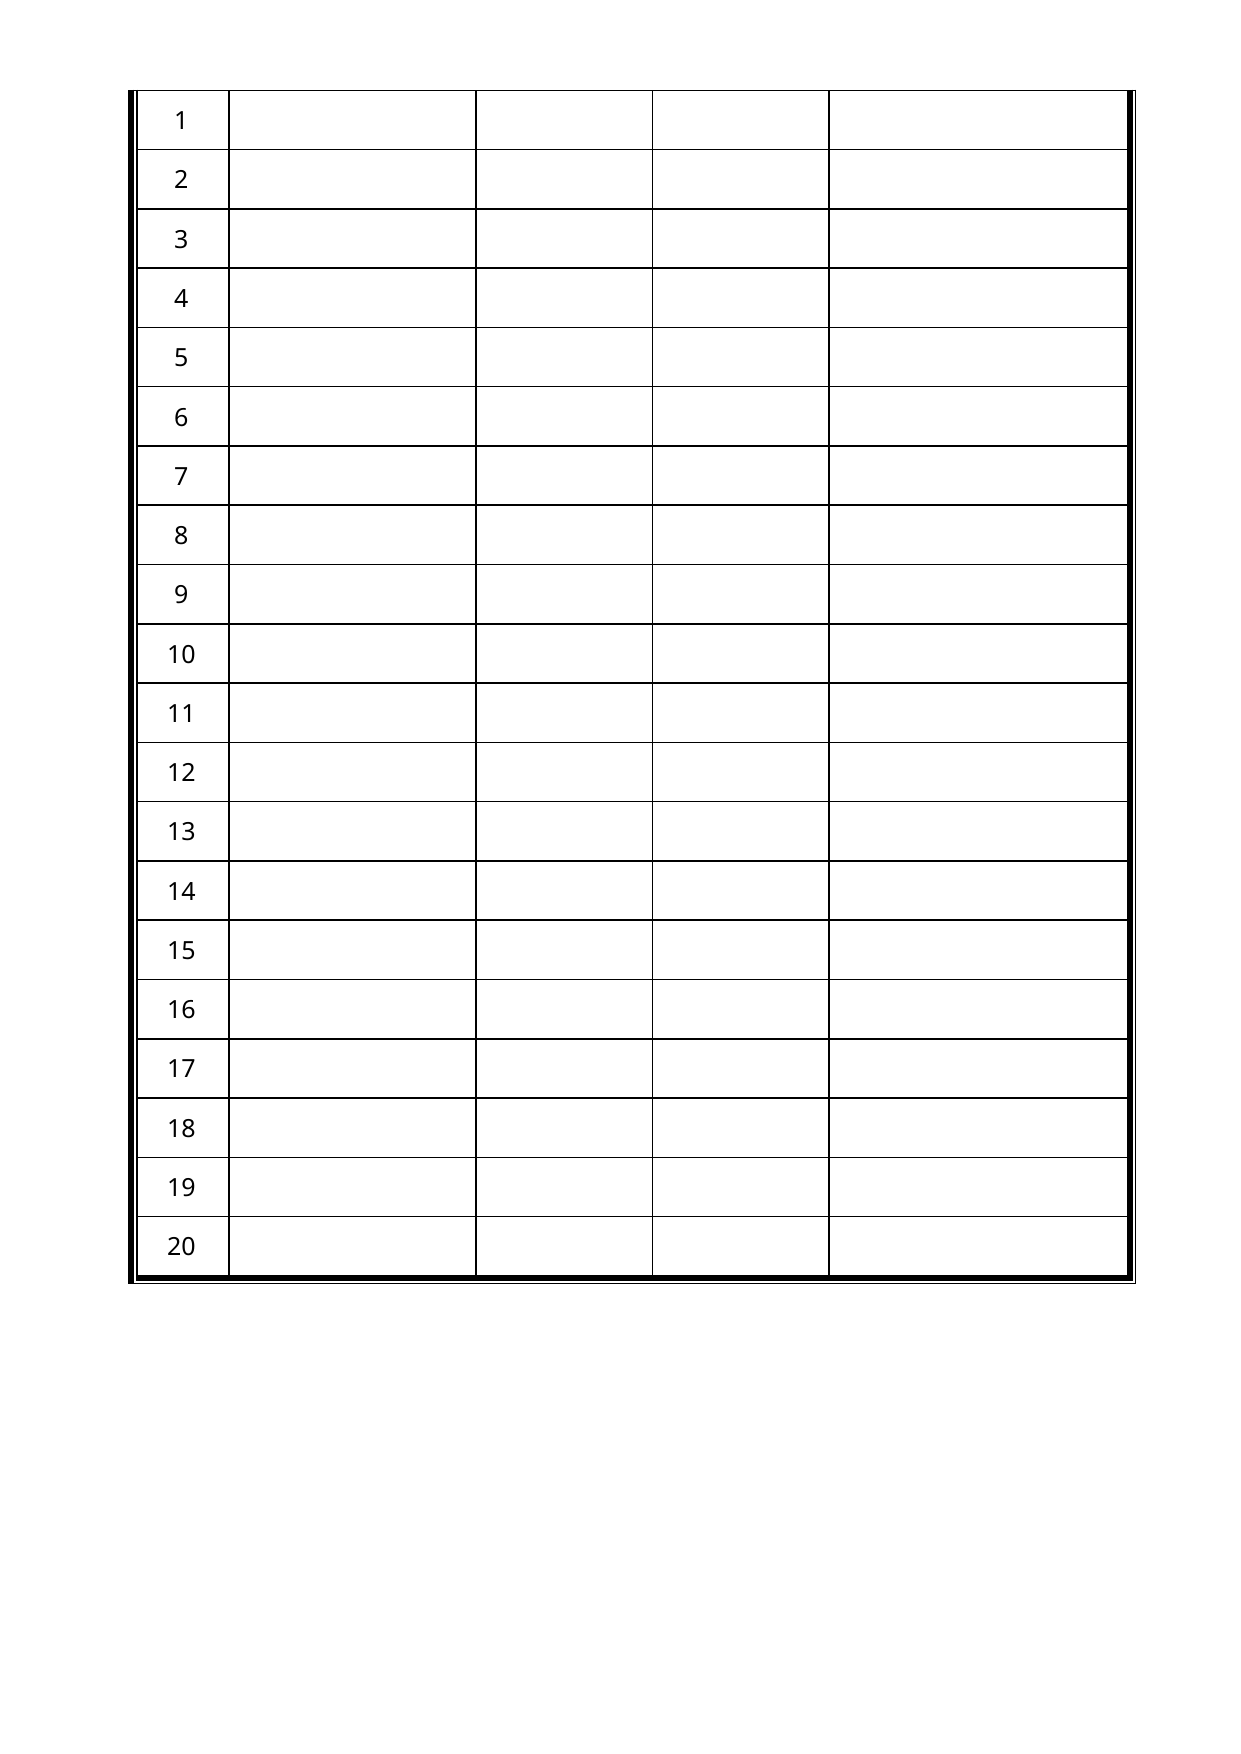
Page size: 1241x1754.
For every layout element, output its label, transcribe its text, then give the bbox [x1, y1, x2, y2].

table_cell [230, 447, 475, 504]
table_cell 13 [138, 802, 228, 860]
table_cell [477, 921, 652, 978]
table_cell 16 [138, 980, 228, 1038]
table_cell [830, 684, 1127, 741]
table_cell [230, 210, 475, 267]
table_cell [653, 743, 828, 801]
table_cell 18 [138, 1099, 228, 1156]
table_cell [477, 447, 652, 504]
table_cell 8 [138, 506, 228, 564]
table_cell 20 [138, 1217, 228, 1275]
table_cell [477, 150, 652, 208]
table_cell [477, 802, 652, 860]
table_cell 5 [138, 328, 228, 386]
table_cell 3 [138, 210, 228, 267]
table_cell 12 [138, 743, 228, 801]
table_cell [477, 1099, 652, 1156]
table_cell [653, 1040, 828, 1097]
table_cell [830, 625, 1127, 682]
table_cell [653, 802, 828, 860]
table_cell 14 [138, 862, 228, 919]
table_cell [477, 1158, 652, 1216]
table_cell [653, 269, 828, 327]
table_cell [653, 328, 828, 386]
table_cell [830, 1158, 1127, 1216]
table_cell [830, 387, 1127, 445]
table_cell [230, 980, 475, 1038]
table_cell [230, 862, 475, 919]
table_cell [830, 91, 1127, 149]
table_cell [230, 565, 475, 623]
table_cell [477, 210, 652, 267]
table_cell [653, 150, 828, 208]
table_cell [830, 210, 1127, 267]
table_cell [830, 980, 1127, 1038]
table_cell [830, 921, 1127, 978]
table_cell 1 [138, 91, 228, 149]
table_cell [830, 150, 1127, 208]
table_cell [477, 1217, 652, 1275]
table_cell [830, 1217, 1127, 1275]
table_cell 11 [138, 684, 228, 741]
table_cell [230, 150, 475, 208]
table_cell [230, 921, 475, 978]
table_cell [230, 269, 475, 327]
table_cell [653, 565, 828, 623]
table_cell [653, 1158, 828, 1216]
table_cell [830, 743, 1127, 801]
table_cell 17 [138, 1040, 228, 1097]
table_cell [230, 743, 475, 801]
table_cell [653, 1217, 828, 1275]
table_cell [653, 862, 828, 919]
table_cell [477, 506, 652, 564]
table_cell [830, 447, 1127, 504]
table_cell 2 [138, 150, 228, 208]
table_cell [830, 269, 1127, 327]
table_cell [477, 328, 652, 386]
table_cell 6 [138, 387, 228, 445]
table_cell [230, 387, 475, 445]
table_cell [230, 328, 475, 386]
table_cell [477, 862, 652, 919]
table_cell [230, 802, 475, 860]
table_cell [230, 625, 475, 682]
table_cell 7 [138, 447, 228, 504]
table_cell [830, 862, 1127, 919]
table_cell [477, 625, 652, 682]
table_cell [830, 506, 1127, 564]
table_cell [230, 506, 475, 564]
table_cell [830, 802, 1127, 860]
table_cell [653, 980, 828, 1038]
table_cell 19 [138, 1158, 228, 1216]
table_cell [477, 387, 652, 445]
table_cell [230, 1217, 475, 1275]
table_cell [477, 91, 652, 149]
table_cell [653, 210, 828, 267]
table_cell [653, 387, 828, 445]
table_cell [230, 91, 475, 149]
table_cell [830, 1040, 1127, 1097]
table_cell [477, 269, 652, 327]
table_cell [653, 1099, 828, 1156]
table_cell 10 [138, 625, 228, 682]
table_cell 4 [138, 269, 228, 327]
table_cell [830, 1099, 1127, 1156]
table_cell [653, 684, 828, 741]
table_cell [477, 980, 652, 1038]
table_cell [830, 328, 1127, 386]
table_cell [230, 684, 475, 741]
table_cell [230, 1158, 475, 1216]
table_cell 9 [138, 565, 228, 623]
table_cell [653, 447, 828, 504]
table_cell [477, 565, 652, 623]
table_cell [477, 1040, 652, 1097]
table_cell [653, 625, 828, 682]
table_cell [230, 1040, 475, 1097]
table_cell [477, 684, 652, 741]
table_cell [477, 743, 652, 801]
table_cell [653, 91, 828, 149]
table_cell [653, 921, 828, 978]
table_cell [230, 1099, 475, 1156]
table_cell [653, 506, 828, 564]
table_cell 15 [138, 921, 228, 978]
table_cell [830, 565, 1127, 623]
